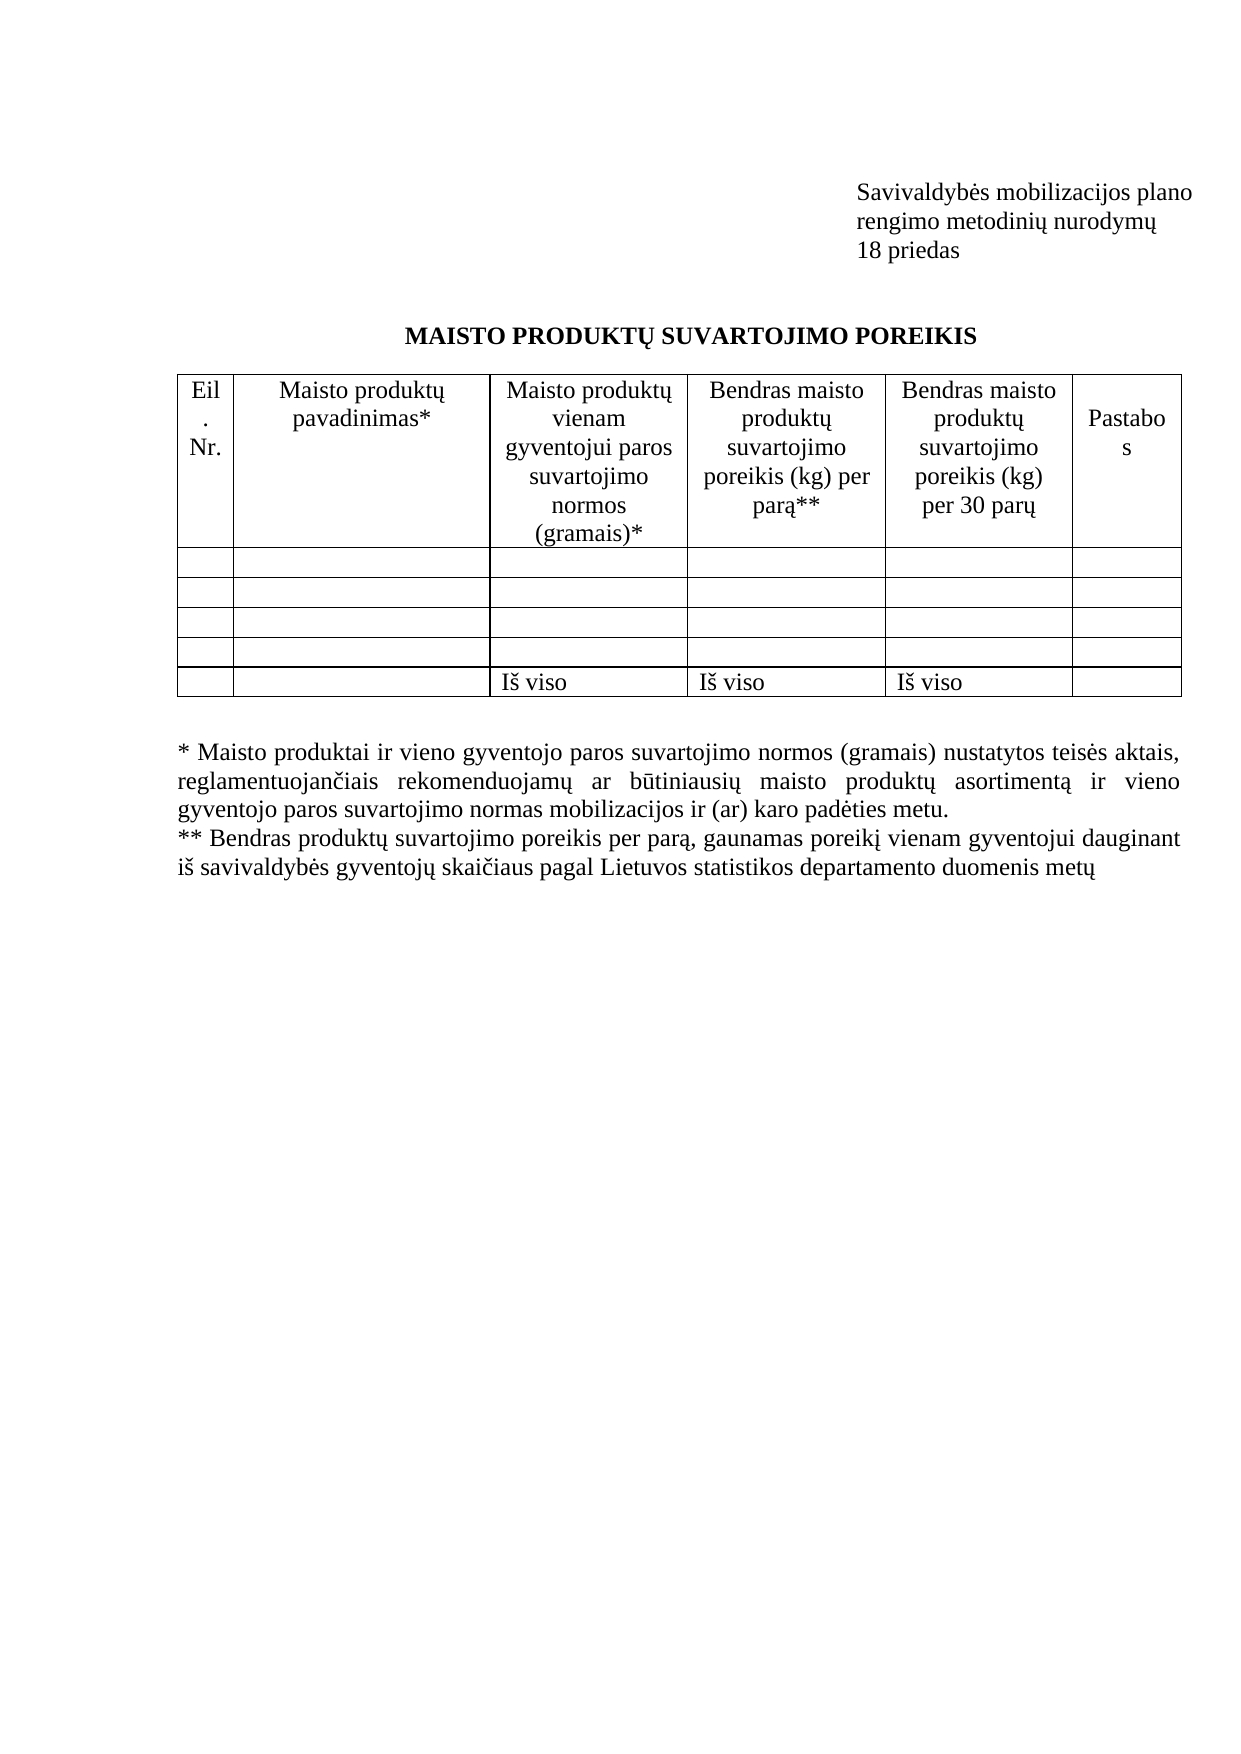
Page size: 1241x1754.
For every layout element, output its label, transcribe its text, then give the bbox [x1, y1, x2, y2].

table_cell Iš viso [886, 668, 1072, 696]
table_cell [886, 638, 1072, 666]
table_cell [234, 638, 489, 666]
table_cell [178, 668, 233, 696]
table_header Maisto produktų vienam gyventojui paros suvartojimo normos (gramais)* [491, 375, 687, 547]
table_cell [178, 578, 233, 607]
text MAISTO PRODUKTŲ SUVARTOJIMO POREIKIS [177, 321, 1196, 350]
table_header Bendras maisto produktų suvartojimo poreikis (kg) per 30 parų [886, 375, 1072, 547]
table_cell [491, 638, 687, 666]
table_cell [234, 548, 489, 577]
table_cell [1073, 638, 1181, 666]
table_cell Iš viso [491, 668, 687, 696]
table_cell [178, 638, 233, 666]
table_cell [234, 578, 489, 607]
table_cell [491, 578, 687, 607]
table_cell [1073, 668, 1181, 696]
table_cell [688, 548, 885, 577]
table_cell [886, 578, 1072, 607]
table_header Pastabos [1073, 375, 1181, 547]
table_cell [688, 608, 885, 637]
table_header Eil. Nr. [178, 375, 233, 547]
table_cell [491, 548, 687, 577]
table_cell [234, 668, 489, 696]
text Savivaldybės mobilizacijos plano [856, 177, 1196, 206]
table_cell [688, 578, 885, 607]
table_cell [491, 608, 687, 637]
table_cell [886, 548, 1072, 577]
table_cell [1073, 608, 1181, 637]
table_header Maisto produktų pavadinimas* [234, 375, 489, 547]
table_cell [178, 608, 233, 637]
table_cell [1073, 548, 1181, 577]
table_cell [1073, 578, 1181, 607]
table_cell [688, 638, 885, 666]
text * Maisto produktai ir vieno gyventojo paros suvartojimo normos (gramais) nustatytos teisės aktais, reglamentuojančiais rekomenduojamų ar būtiniausių maisto produktų asortimentą ir vieno gyventojo paros suvartojimo normas mobilizacijos ir (ar) karo padėties metu. [177, 737, 1181, 823]
table_cell [234, 608, 489, 637]
table_cell [178, 548, 233, 577]
table_header Bendras maisto produktų suvartojimo poreikis (kg) per parą** [688, 375, 885, 547]
text ** Bendras produktų suvartojimo poreikis per parą, gaunamas poreikį vienam gyventojui dauginant iš savivaldybės gyventojų skaičiaus pagal Lietuvos statistikos departamento duomenis metų [177, 823, 1181, 881]
table_cell Iš viso [688, 668, 885, 696]
text 18 priedas [177, 235, 1196, 263]
table_cell [886, 608, 1072, 637]
text rengimo metodinių nurodymų [856, 206, 1196, 235]
